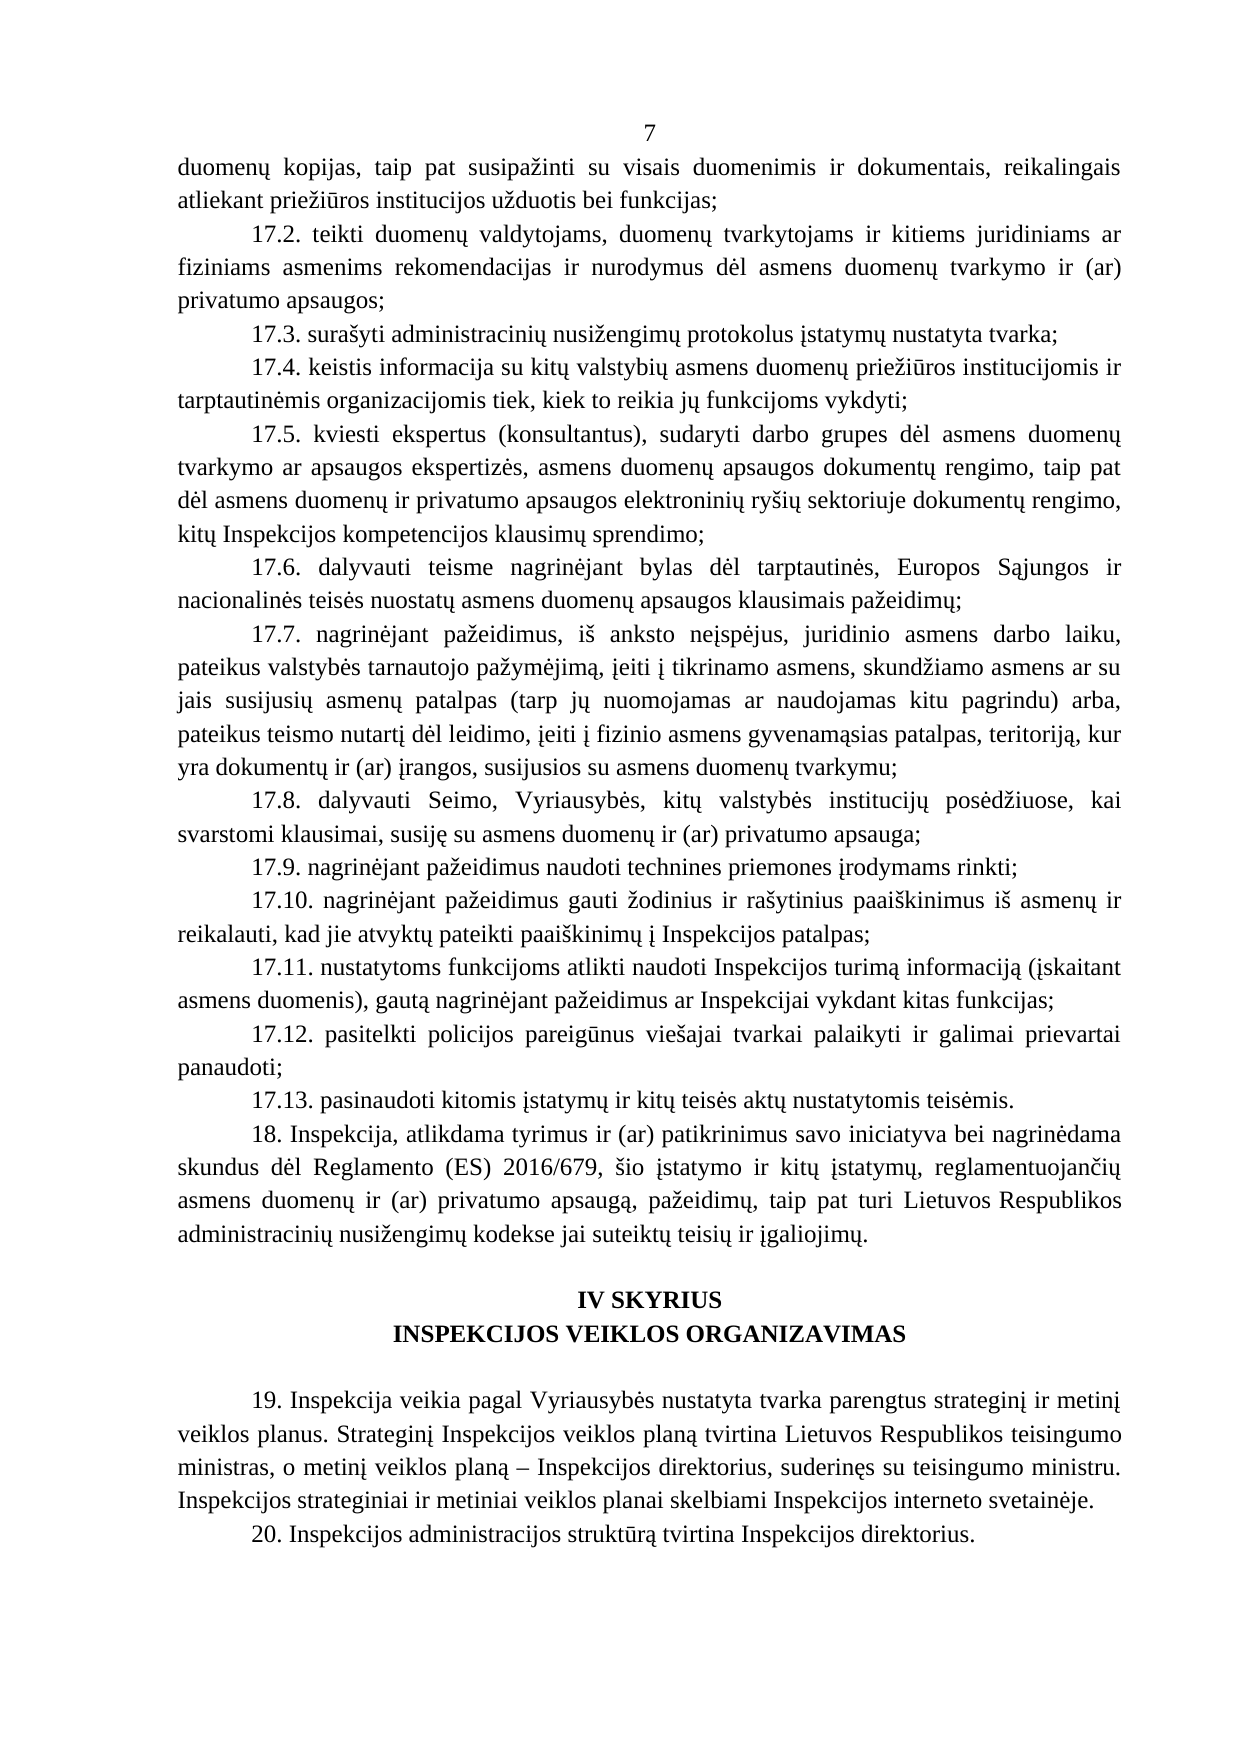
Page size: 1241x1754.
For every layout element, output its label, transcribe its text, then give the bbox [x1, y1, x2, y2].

text 17.9. nagrinėjant pažeidimus naudoti technines priemones įrodymams rinkti; [177, 848, 1122, 881]
text 17.12. pasitelkti policijos pareigūnus viešajai tvarkai palaikyti ir galimai prievartai panaudoti; [177, 1014, 1122, 1081]
text 18. Inspekcija, atlikdama tyrimus ir (ar) patikrinimus savo iniciatyva bei nagrinėdama skundus dėl Reglamento (ES) 2016/679, šio įstatymo ir kitų įstatymų, reglamentuojančių asmens duomenų ir (ar) privatumo apsaugą, pažeidimų, taip pat turi Lietuvos Respublikos administracinių nusižengimų kodekse jai suteiktų teisių ir įgaliojimų. [177, 1114, 1122, 1248]
text 19. Inspekcija veikia pagal Vyriausybės nustatyta tvarka parengtus strateginį ir metinį veiklos planus. Strateginį Inspekcijos veiklos planą tvirtina Lietuvos Respublikos teisingumo ministras, o metinį veiklos planą – Inspekcijos direktorius, suderinęs su teisingumo ministru. Inspekcijos strateginiai ir metiniai veiklos planai skelbiami Inspekcijos interneto svetainėje. [177, 1381, 1122, 1514]
text duomenų kopijas, taip pat susipažinti su visais duomenimis ir dokumentais, reikalingais atliekant priežiūros institucijos užduotis bei funkcijas; [177, 148, 1122, 214]
text 17.3. surašyti administracinių nusižengimų protokolus įstatymų nustatyta tvarka; [177, 314, 1122, 348]
text 17.4. keistis informacija su kitų valstybių asmens duomenų priežiūros institucijomis ir tarptautinėmis organizacijomis tiek, kiek to reikia jų funkcijoms vykdyti; [177, 348, 1122, 414]
text 17.11. nustatytoms funkcijoms atlikti naudoti Inspekcijos turimą informaciją (įskaitant asmens duomenis), gautą nagrinėjant pažeidimus ar Inspekcijai vykdant kitas funkcijas; [177, 948, 1122, 1014]
text 17.7. nagrinėjant pažeidimus, iš anksto neįspėjus, juridinio asmens darbo laiku, pateikus valstybės tarnautojo pažymėjimą, įeiti į tikrinamo asmens, skundžiamo asmens ar su jais susijusių asmenų patalpas (tarp jų nuomojamas ar naudojamas kitu pagrindu) arba, pateikus teismo nutartį dėl leidimo, įeiti į fizinio asmens gyvenamąsias patalpas, teritoriją, kur yra dokumentų ir (ar) įrangos, susijusios su asmens duomenų tvarkymu; [177, 614, 1122, 781]
text 17.8. dalyvauti Seimo, Vyriausybės, kitų valstybės institucijų posėdžiuose, kai svarstomi klausimai, susiję su asmens duomenų ir (ar) privatumo apsauga; [177, 781, 1122, 848]
text 17.6. dalyvauti teisme nagrinėjant bylas dėl tarptautinės, Europos Sąjungos ir nacionalinės teisės nuostatų asmens duomenų apsaugos klausimais pažeidimų; [177, 548, 1122, 614]
text IV SKYRIUS [177, 1281, 1122, 1314]
text 20. Inspekcijos administracijos struktūrą tvirtina Inspekcijos direktorius. [177, 1514, 1122, 1548]
text 17.13. pasinaudoti kitomis įstatymų ir kitų teisės aktų nustatytomis teisėmis. [177, 1081, 1122, 1114]
text INSPEKCIJOS VEIKLOS ORGANIZAVIMAS [177, 1314, 1122, 1348]
text 17.5. kviesti ekspertus (konsultantus), sudaryti darbo grupes dėl asmens duomenų tvarkymo ar apsaugos ekspertizės, asmens duomenų apsaugos dokumentų rengimo, taip pat dėl asmens duomenų ir privatumo apsaugos elektroninių ryšių sektoriuje dokumentų rengimo, kitų Inspekcijos kompetencijos klausimų sprendimo; [177, 414, 1122, 548]
text 17.10. nagrinėjant pažeidimus gauti žodinius ir rašytinius paaiškinimus iš asmenų ir reikalauti, kad jie atvyktų pateikti paaiškinimų į Inspekcijos patalpas; [177, 881, 1122, 948]
text 17.2. teikti duomenų valdytojams, duomenų tvarkytojams ir kitiems juridiniams ar fiziniams asmenims rekomendacijas ir nurodymus dėl asmens duomenų tvarkymo ir (ar) privatumo apsaugos; [177, 214, 1122, 314]
